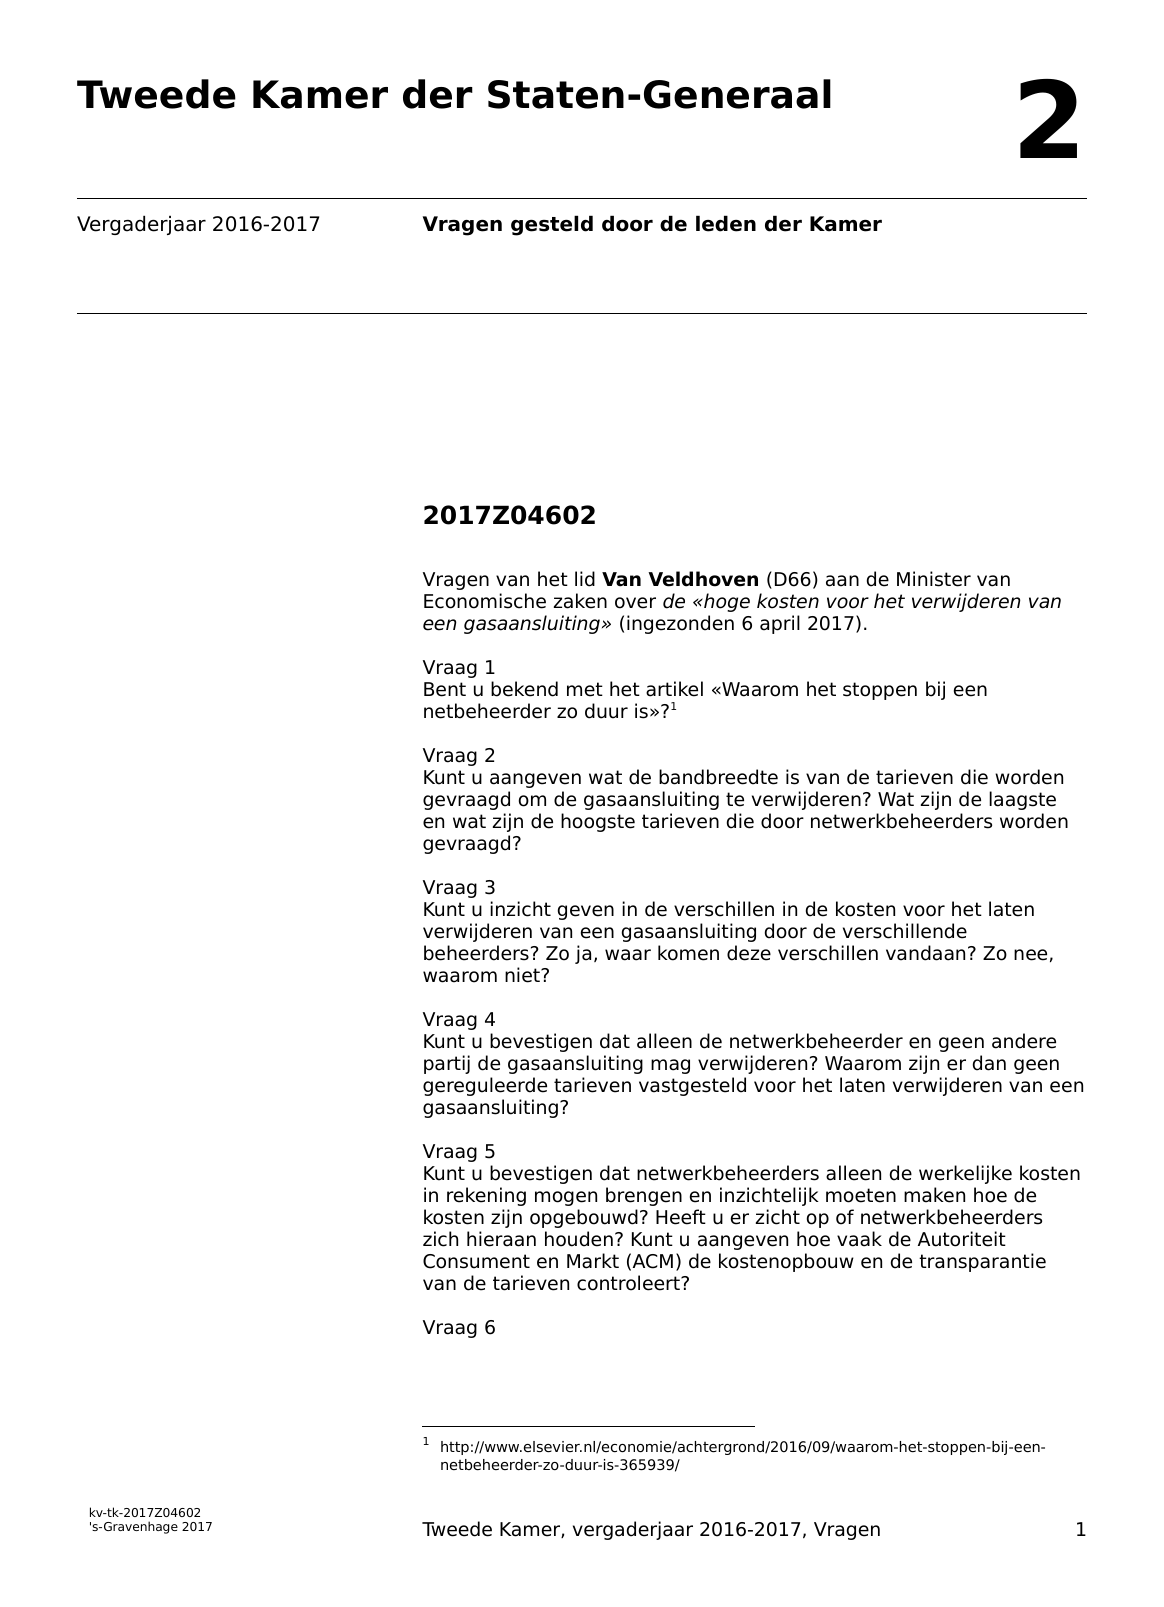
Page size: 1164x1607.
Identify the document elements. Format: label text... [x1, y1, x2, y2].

text kv-tk-2017Z04602 [88, 1506, 323, 1520]
text Vragen van het lid Van Veldhoven (D66) aan de Minister van Economische zaken over de «hoge kosten voor het verwijderen van een gasaansluiting» (ingezonden 6 april 2017). [422, 569, 1087, 635]
text Kunt u bevestigen dat alleen de netwerkbeheerder en geen andere partij de gasaansluiting mag verwijderen? Waarom zijn er dan geen gereguleerde tarieven vastgesteld voor het laten verwijderen van een gasaansluiting? [422, 1031, 1087, 1119]
text http://www.elsevier.nl/economie/achtergrond/2016/09/waarom-het-stoppen-bij-een-netbeheerder-zo-duur-is-365939/ [422, 1435, 1087, 1474]
text 2017Z04602 [422, 501, 1087, 531]
text Vraag 6 [422, 1317, 1087, 1339]
text Kunt u inzicht geven in de verschillen in de kosten voor het laten verwijderen van een gasaansluiting door de verschillende beheerders? Zo ja, waar komen deze verschillen vandaan? Zo nee, waarom niet? [422, 899, 1087, 987]
text Vraag 1 [422, 657, 1087, 679]
text Bent u bekend met het artikel «Waarom het stoppen bij een netbeheerder zo duur is»? [422, 679, 1087, 723]
text Vraag 2 [422, 745, 1087, 767]
table_header 2 [886, 59, 1087, 198]
text Vraag 5 [422, 1141, 1087, 1163]
text 's-Gravenhage 2017 [88, 1520, 323, 1534]
text Kunt u bevestigen dat netwerkbeheerders alleen de werkelijke kosten in rekening mogen brengen en inzichtelijk moeten maken hoe de kosten zijn opgebouwd? Heeft u er zicht op of netwerkbeheerders zich hieraan houden? Kunt u aangeven hoe vaak de Autoriteit Consument en Markt (ACM) de kostenopbouw en de transparantie van de tarieven controleert? [422, 1163, 1087, 1295]
text Kunt u aangeven wat de bandbreedte is van de tarieven die worden gevraagd om de gasaansluiting te verwijderen? Wat zijn de laagste en wat zijn de hoogste tarieven die door netwerkbeheerders worden gevraagd? [422, 767, 1087, 855]
table_cell Vergaderjaar 2016-2017 [77, 199, 422, 313]
text Vraag 4 [422, 1009, 1087, 1031]
table_header Tweede Kamer der Staten-Generaal [77, 59, 886, 198]
text Vraag 3 [422, 877, 1087, 899]
table_cell Vragen gesteld door de leden der Kamer [422, 199, 1087, 313]
